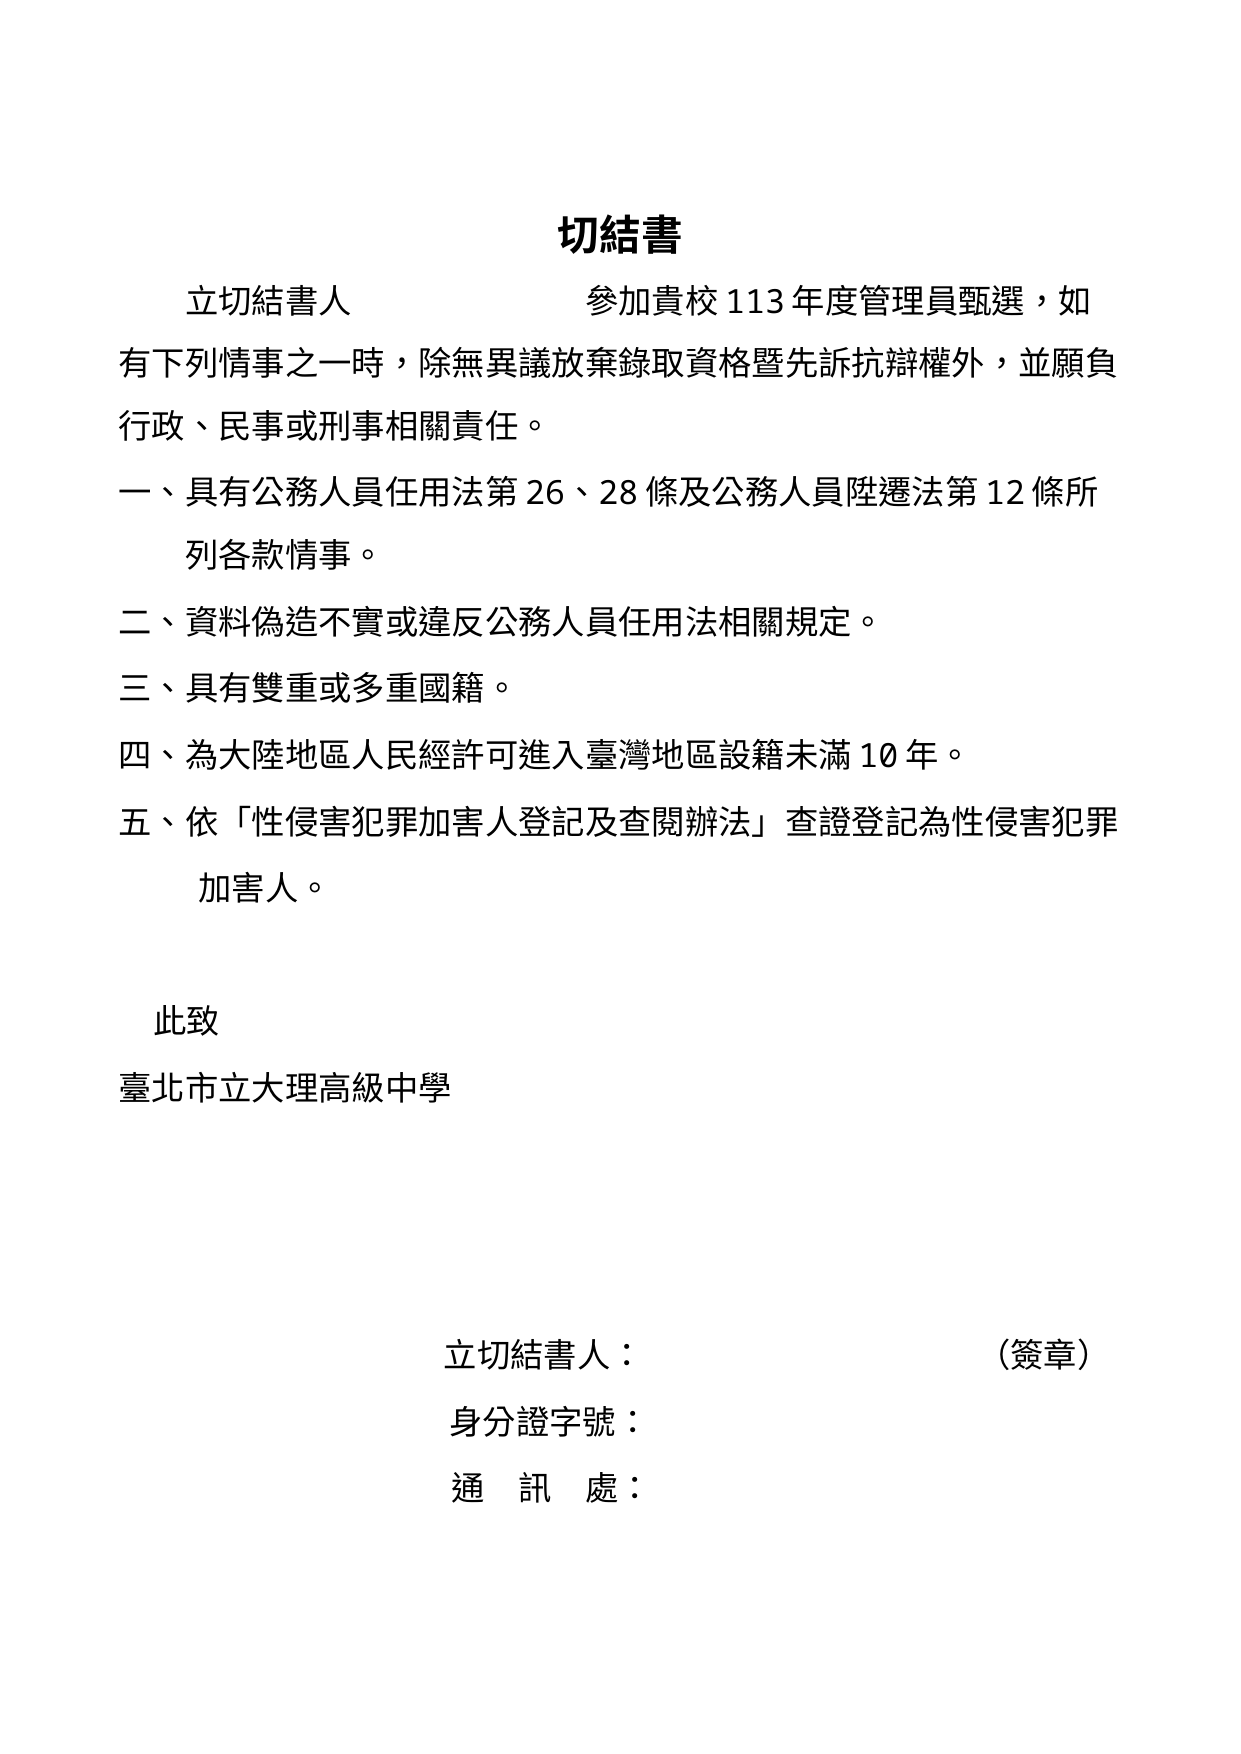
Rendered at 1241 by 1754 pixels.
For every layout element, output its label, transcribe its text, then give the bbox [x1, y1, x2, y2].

text 三、具有雙重或多重國籍。 [118, 644, 1122, 707]
text 身分證字號： [118, 1378, 1122, 1440]
text 立切結書人： （簽章） [118, 1311, 1122, 1374]
text 二、資料偽造不實或違反公務人員任用法相關規定。 [118, 578, 1122, 640]
text 切結書 [118, 190, 1122, 253]
text 此致 [118, 978, 1122, 1040]
text 臺北市立大理高級中學 [118, 1044, 1122, 1107]
text 立切結書人 參加貴校113年度管理員甄選，如有下列情事之一時，除無異議放棄錄取資格暨先訴抗辯權外，並願負行政、民事或刑事相關責任。 [118, 257, 1122, 444]
text 通 訊 處： [118, 1444, 1122, 1507]
text 一、具有公務人員任用法第26、28條及公務人員陞遷法第12條所列各款情事。 [118, 449, 1122, 574]
text 加害人。 [118, 844, 1122, 907]
text 五、依「性侵害犯罪加害人登記及查閱辦法」查證登記為性侵害犯罪 [118, 778, 1122, 840]
text 四、為大陸地區人民經許可進入臺灣地區設籍未滿10年。 [118, 711, 1122, 774]
